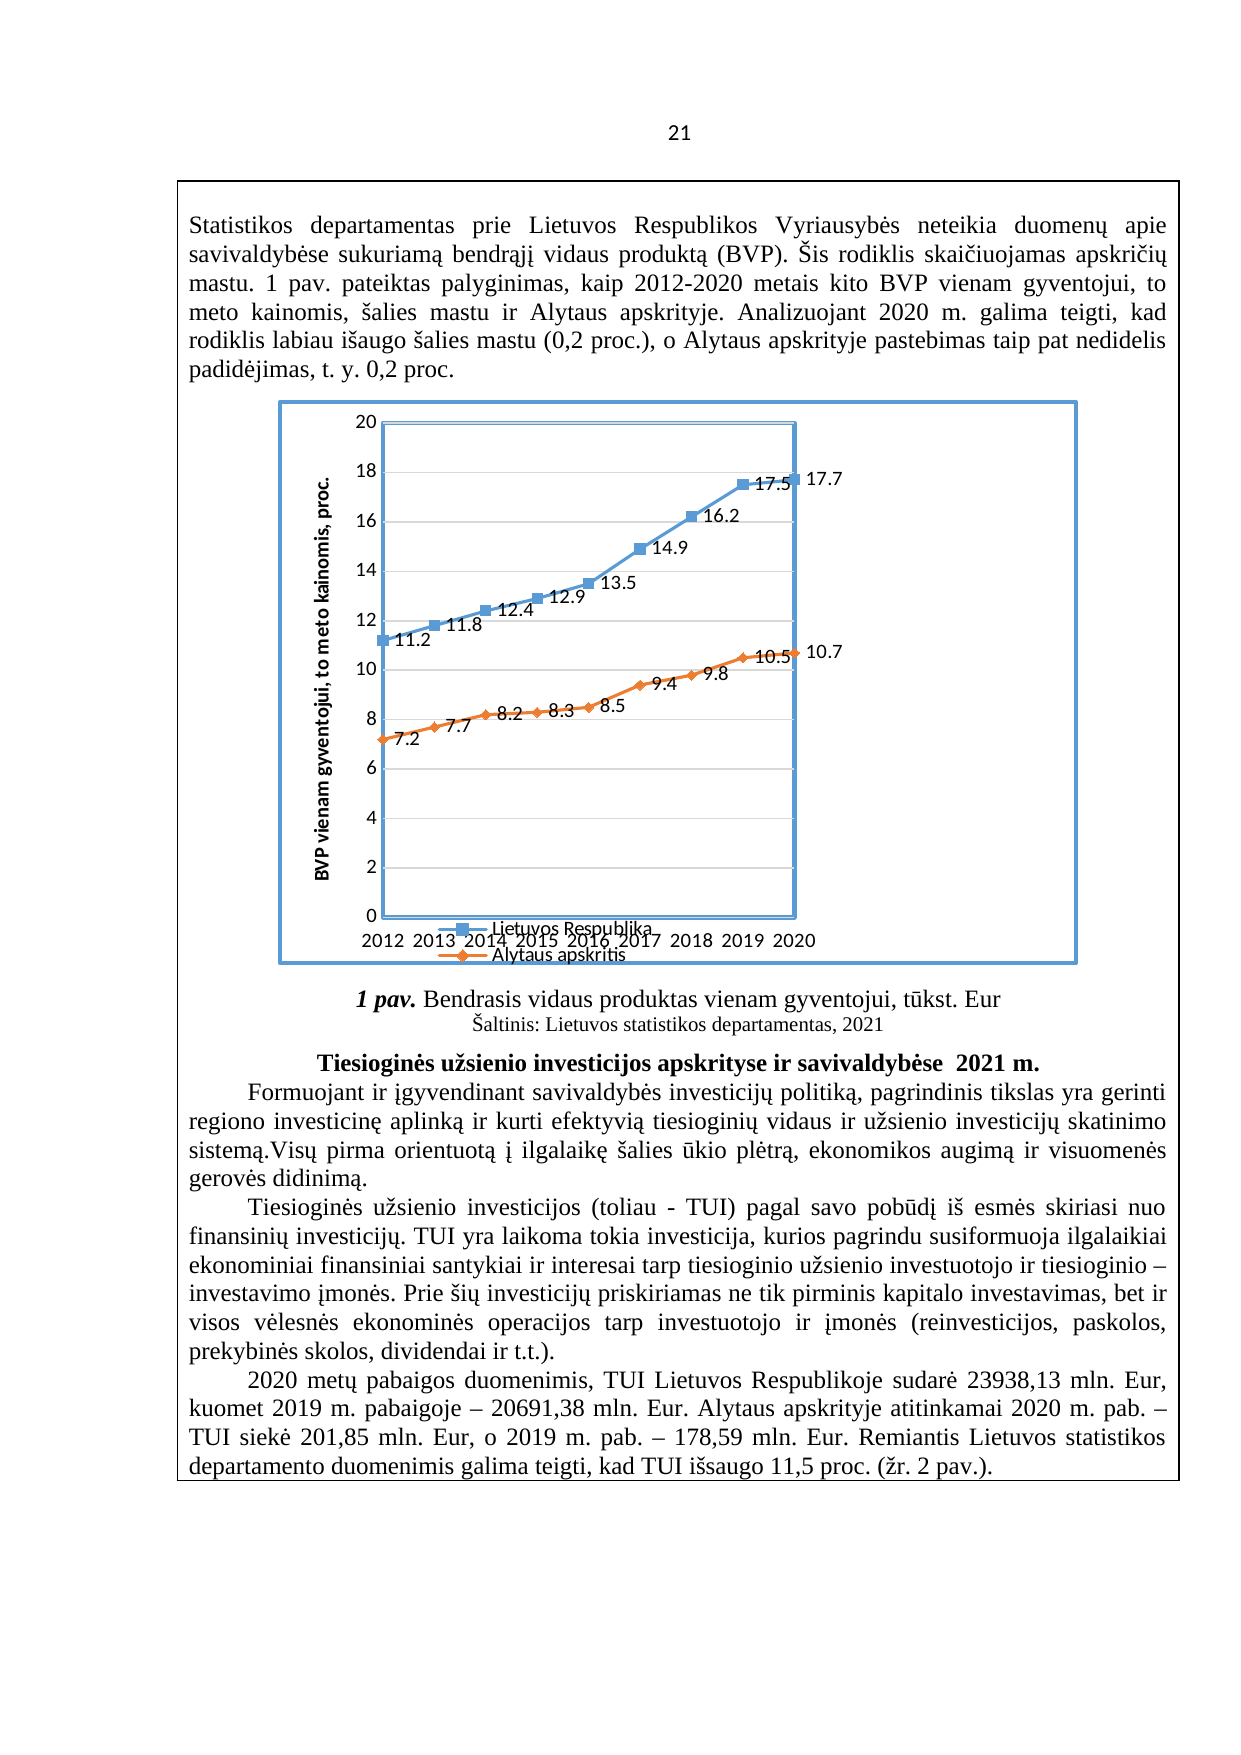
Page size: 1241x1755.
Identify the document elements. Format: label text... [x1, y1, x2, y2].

table_header Ekonominiai veiksniai. Lietuvos ekonomikos raida ir perspektyvos Įsibėgėjant vakcinacijai pasaulio ekonomika atsigauna. Prognozuojama, kad ji šiais metais turėtų augti 6, o kitais metais – 4,9 proc. Tačiau šalių ekonomikų atsigavimas nėra tolygus – dėl skirtingų vakcinacijos tempų ir teikiamos fiskalinės paramos apimties atsigavimo raida valstybėse skiriasi. Išsivysčiusioms valstybėms, paskiepijusioms beveik pusę savo populiacijos, numatomas grįžimas į prieš pandemiją prognozuotą augimo lygį 2022 m., o besivystančioms valstybėms, paskiepijusioms tik apie dešimtadalį savo populiacijos ir turinčioms ribotas fiskalinio skatinimo galimybes, dėl atsinaujinančių COVID-19 protrūkių jis užtruks gerokai ilgiau. Kadangi pasaulio ekonomika visiškai galės atsigauti tik tada, kai pandemijos plitimas bus sustabdytas visame pasaulyje, COVID-19 ir toliau yra pagrindinė grėsmė pasaulio ekonomikos atsigavimui. Tad lėtesnis, nei tikimasi, vakcinacijos tempas ir galimos naujos vakcinoms atsparios COVID-19 atmainos bei jų protrūkiai tebėra įvardijami kaip pagrindinės rizikos dabar numatomam pasaulio ekonomikos atsigavimui. Besitęsianti COVID-19 pandemija taip pat apsunkina ir kitų pasaulio ekonomikoje susidariusių disbalansų normalizavimąsi. Pavyzdžiui, per pandemiją susidarę tiekimo grandinių trikdžiai neleidžia išspręsti žaliavų trūkumo problemos, kuri buvo įvardijama tarp svarbiausių veiksnių, nulėmusių lėtesnį, nei tikėtasi, didžiausių pasaulio ekonomikų – JAV ir Kinijos – augimą šių metų antrąjį ketvirtį. Pažymėtini ir valstybių skolos tvarumo iššūkiai: viena vertus, norint išvengti įmonių bankrotų bangos besitęsiant pandemijai, valstybėms svarbu per anksti nenutraukti fiskalinės paramos, kita vertus, gali apsunkinti didelį įsiskolinimą turinčių vyriausybių ir įmonių galimybes suvaldyti savo skolas ir su jomis susijusias sąnaudas ateityje, pagrindinėms pasaulio ekonomikoms perėjus į ciklinio pakilimo etapą ir palūkanų normoms ėmus normalizuotis. Visa tai per tarptautinės prekybos ir finansinius ryšius veikia ekonominį aktyvumą ir Lietuvoje. Antrasis karantinas nesustabdė Lietuvos ekonomikos plėtros. Tiek pirmąjį, tiek antrąjį ketvirčiais fiksuotas ekonomikos augimas rodo, kad Lietuvos įmonės sugebėjo tinkamai pasirengti naujai pandemijos bangai. Pasinaudodami atveriamose pagrindinių prekybos partnerių ekonomikose atsigaunančia paklausa, Lietuvos eksportuotojai toliau didino pardavimų apimtį užsienio rinkose. Nors prie eksporto augimo daugiausia prisidėjo chemijos ir baldų pramonėje gaminama produkcija, eksporto apimtį didino ir daugelis kitų apdirbamosios gamybos šakų. Šių metų antrąjį ketvirtį daugelio jų gamybos apimtis buvo didžiausia nuo duomenų skelbimo pradžios. Sėkminga plėtra užsienio rinkose, gera įmonių finansinė padėtis ir iki aukštumų pakilęs gamybos pajėgumų panaudojimo lygis teigiamai veikė įmonių lūkesčius, o tai paskatino privačiojo sektoriaus investicijų atsigavimą. Prasidėjus pandemijai sumenkusi užsienio paklausa ir neapibrėžtumas dėl pasaulio ekonomikos raidos lėmė nemenką investicijų krytį. Nors 2020 m. antrąjį pusmetį investicijos pradėjo atsigauti, jas daugiausia skatino valstybinis sektorius ir tik nuo šių metų pradžios daugiau investuoti pradėjo ir privatusis sektorius. Palanki eksportuojančiojo sektoriaus raida sudarė sąlygas išlikti darbuotojams palankiai darbo rinkos raidai. Tai kartu su kitų veiklų atsivėrimu bei valdžios sektoriaus sprendimais didino namų ūkių disponuojamąsias pajamas ir gerino namų ūkių lūkesčius. Visi šie veiksniai prisidėjo prie didesnio namų ūkių vartojimo, augusio tiek šių metų pirmąjį, tiek antrąjį ketvirčiais. Tiesa, net ir stipriai sumažėjus karantino suvaržymams, o namų ūkių disponuojamosioms pajamoms reikšmingai tebeviršijant išlaidas, namų ūkiai šių metų antrąjį ketvirtį tik gana nuosaikiai padidino vartojimo išlaidas, kartu, Lietuvos banko vertinimu, istorinėse aukštumose palaikydami taupymo normą. Augant ekonomikai gerėja padėtis ir darbo rinkoje. Po kryčio 2020 m. nuo šių metų pradžios dirbančiųjų skaičius šalyje auga, o metų viduryje jis pasiekė ir prieš pandemiją stebėtą lygį. Tiesa, darbo vietų kūrimas įvairiose ekonominėse veiklose skiriasi. Mažiau pandemijos paveiktose veiklose, pavyzdžiui, informacijos ir ryšių, transporto ir saugojimo, apdirbamosios gamybos veiklose, darbuotojų skaičius didėjo jau šių metų pradžioje, o labiau paveiktose veiklose, pavyzdžiui, apgyvendinimo ir maitinimo paslaugų veikloje, jis pradėjo atsigauti tik šių metų antrąjį ketvirtį, t. y. po to, kai buvo pradėti mažinti šioms veikloms taikomi karantino ribojimai. Vėl pradėjusi didėti darbuotojų samda vis labiau ryškina dar prieš pandemiją iškilusią darbuotojų stygiaus problemą. O tai yra viena svarbiausių priežasčių, lėmusių ir itin spartų darbo užmokesčio kilimą. Nors vidutinis darbo užmokestis šalyje gana sparčiai didėjo ir prieš pandemiją, po pirmojo karantino jis dar sparčiau kilo – nuo 2020 m. trečiojo ketvirčio tiek privačiajame, tiek valdžios sektoriuje darbo užmokestis vidutiniškai kilo dviženkliu tempu. Prie tokios vidutinio darbo užmokesčio raidos šalyje pastebimai prisidėjo valstybės priimami sprendimai, kuriais buvo keliamas viešojo sektoriaus darbuotojų darbo atlygis, didinamas mažiausias pajamas gaunančių asmenų darbo užmokestis. Tikėtina, kad darbo atlygio raidai poveikį turėjo ir gyventojams mokėtos darbo paieškos išmokos, kurios galimai ribojo gyventojų paskatas siekti užimtumo. Galimybes taip sparčiai kilti darbo užmokesčiui sudarė ir per pandemiją priimti veiklos efektyvinimo ir prisitaikymo prie pandemijos sąlygų sprendimai, leidę Lietuvos įmonėms reikšmingai pakelti darbo našumą. 2020 m. jo augimas Lietuvoje buvo vienas didžiausių tarp ES šalių. Tolesnę Lietuvos ekonomikos plėtrą ir toliau lems pasaulinis pandeminės padėties valdymas, vis labiau atsigausianti vidaus paklausa ir į eksportą orientuotų veiklų raida. Lemiamą poveikį ekonomikos aktyvumui tebedarys pandemijos mastas ir prisitaikymas prie jos tiek Lietuvoje, tiek užsienio šalyse. Šiose prognozėse yra daroma prielaida, kad artimiausiais mėnesiais Lietuvoje ir toliau bus sėkmingai įgyvendinama gyventojų vakcinacija, kuri kartu su kitomis priemonėmis ribos naujų susirgimų COVID-19 skaičių, o tai leis išvengti gyventojų ir įmonių veiklos apribojimų, kurie reikšmingai paveiktų ekonominį aktyvumą. Tai sudarys didesnių galimybių namų ūkiams įsigyti norimas prekes ir paslaugas. Jų nusiteikimą daugiau vartoti rodo iki aukščiausio lygio nuo pasaulinės krizės pradžios padidėjusi namų ūkių, planuojančių įsigyti didesnius pirkinius, dalis. Būtent grįžimas prie įprastesnių vartojimo įpročių ir perteklinio taupymo mažėjimas turėtų būti vieni pagrindinių veiksnių, lemsiančių spartų namų ūkių vartojimo augimą, kuris artimiausiais metais turėtų viršyti net ir padidėjusį disponuojamųjų pajamų augimą. Prognozuojamas išsivysčiusių valstybių, sudarančių reikšmingą dalį svarbiausių Lietuvos prekybos partnerių, ekonomikos atsigavimas didins lietuviškų prekių paklausą, o tai palankiai veiks eksportuotojus. Šiuo metu tikimasi, kad užsienio paklausa lietuviškoms prekėms šiais metais bus daugiau nei 8 proc. didesnė nei prieš metus, o vėlesniais metais kils perpus lėčiau. Numatoma, kad paklausa augs tiek vidaus, tiek išorės rinkoje, o tai teigiamai veikia įmonių lūkesčius. Tai ir toliau skatins privačiojo sektoriaus investicijas, prie kurių didėjimo prisidės ir suintensyvėję ES paramos lėšų srautai. Prognozuojama, kad visi šie veiksniai lems gana reikšmingą ekonomikos plėtrą artimiausiais metais – Lietuvos realusis BVP 2021 m. augs 4,9, o 2022 m. – 3,5 proc. Sparčiai atsigaunant Lietuvos ir pasaulio ekonomikai, auga infliacija. Infliacijos padidėjimui didžiausią įtaką turi atsigavusios naftos kainos, žema palyginamoji jų bazė ir pakilusios įvairių kitų žaliavų, pavyzdžiui, metalų, kainos. Ilgiau, nei tikėtasi, užsitęsę tiekimo trikdžiai ir įtampa pasaulinėje žaliavų rinkoje turėjo įtakos spartesniam pramonės prekių kainų augimui. Didinant žaliavų pasiūlą, pusiausvyra tarp daugelio žaliavų paklausos ir pasiūlos ateityje turėtų būti panaši į buvusią iki pandemijos, o sumažėjęs atsargų lygis – atkurtas, tad tikėtina, kad daugelio žaliavų kainos ateityje turėtų mažėti. Vis dėlto prognozuojama, kad tiek dar šių metų paskutiniais mėnesiais, tiek kitų metų pradžioje pramonės prekių kainos tebekils sparčiai. Pakilusios pasaulinės maisto žaliavų kainos, prastas daržovių derlius ir aukštesnės kitos sąnaudos, įskaitant didesnį darbo užmokestį, paspartins ir maisto kainų kilimą. Vis dėlto maisto kainos tiek 2021 m., tiek 2022 m. vidutiniškai kils mažiau nei iki pandemijos. Numatomas spartus darbo užmokesčio augimas, kurį daugiausia lemia darbuotojų trūkumas, konvergencija bei sukauptos santaupos, kurių vis daugiau bus nukreipiama į paslaugų sektorių, turės įtakos ir paslaugų kainoms – jos kils sparčiau. Numatoma, kad infliacija Lietuvoje šiemet sieks 3,3 proc. –1,1 proc. punkto daugiau, nei prognozuota anksčiau. Palyginti su praėjusiais metais, infliacija bus 2,2 proc. punkto didesnė – daugiausia dėl kylančių energijos produktų ir pramonės prekių kainų. Kitąmet infliacija šiek tiek sumažės ir sudarys 2,6 proc. Infliacijos tiek daug nebedidins energijos produktų kainos, bet ją stipriau veiks su vidaus ekonomine raida labiau susijusios paslaugų kainos. Infliaciją kitais metais gali labiau didinti ir sparčiau kilsiančios maisto produktų kainos. Alytaus rajono savivaldybės ekonominiai rodikliai Statistikos departamentas prie Lietuvos Respublikos Vyriausybės neteikia duomenų apie savivaldybėse sukuriamą bendrąjį vidaus produktą (BVP). Šis rodiklis skaičiuojamas apskričių mastu. 1 pav. pateiktas palyginimas, kaip 2012-2020 metais kito BVP vienam gyventojui, to meto kainomis, šalies mastu ir Alytaus apskrityje. Analizuojant 2020 m. galima teigti, kad rodiklis labiau išaugo šalies mastu (0,2 proc.), o Alytaus apskrityje pastebimas taip pat nedidelis padidėjimas, t. y. 0,2 proc. 1 pav. Bendrasis vidaus produktas vienam gyventojui, tūkst. Eur Šaltinis: Lietuvos statistikos departamentas, 2021 Tiesioginės užsienio investicijos apskrityse ir savivaldybėse 2021 m. Formuojant ir įgyvendinant savivaldybės investicijų politiką, pagrindinis tikslas yra gerinti regiono investicinę aplinką ir kurti efektyvią tiesioginių vidaus ir užsienio investicijų skatinimo sistemą.Visų pirma orientuotą į ilgalaikę šalies ūkio plėtrą, ekonomikos augimą ir visuomenės gerovės didinimą. Tiesioginės užsienio investicijos (toliau - TUI) pagal savo pobūdį iš esmės skiriasi nuo finansinių investicijų. TUI yra laikoma tokia investicija, kurios pagrindu susiformuoja ilgalaikiai ekonominiai finansiniai santykiai ir interesai tarp tiesioginio užsienio investuotojo ir tiesioginio – investavimo įmonės. Prie šių investicijų priskiriamas ne tik pirminis kapitalo investavimas, bet ir visos vėlesnės ekonominės operacijos tarp investuotojo ir įmonės (reinvesticijos, paskolos, prekybinės skolos, dividendai ir t.t.). 2020 metų pabaigos duomenimis, TUI Lietuvos Respublikoje sudarė 23938,13 mln. Eur, kuomet 2019 m. pabaigoje – 20691,38 mln. Eur. Alytaus apskrityje atitinkamai 2020 m. pab. – TUI siekė 201,85 mln. Eur, o 2019 m. pab. – 178,59 mln. Eur. Remiantis Lietuvos statistikos departamento duomenimis galima teigti, kad TUI išsaugo 11,5 proc. (žr. 2 pav.). 2 pav. Tiesioginių užsienio investicijų Lietuvos Respublikoje ir Alytaus apskrityje palyginimas Šaltinis: Lietuvos statistikos departamentas, 2021 Lyginant TUI, tenkančias vienam gyventojui, galima teigti, kad TUI Alytaus apskrityje 2019 m. pabaigoje buvo 1332 Eur, o 2020 m. pabaigoje - 1524 Eur. Lietuvos Respublikoje atitinkamai šie skaičiai buvo 7405 Eur ir 8563 Eur. Galima teigti, kad TUI vienam gyventojui per 2019-2020 m. laikotarpį sparčiau didėjo Alytaus apskrityje. Tiesioginių užsienio investicijų kategorijai priskiriamos tokios tarptautinės investicijos, kurios vienam investuotojui nerezidentui (fiziniam ar juridiniam asmeniui) arba investuotojų nerezidentų grupei suteikia 10 ir daugiau procentų balso teisių. Mažesnė nei 10 procentų balso teisių užsienio investicija yra laikoma ne tiesiogine, o portfeline investicija. Veikiančių ūkio subjektų analizė. Alytaus rajone veiklą vykdo 595 ūkio subjektai, jų skaičius, palyginti su 2020 metais, padidėjo 17 ūkio subjektu. Didžiausią dalį veikiančių ūkio subjektų, pagal skirtingas teisines formas, sudaro uždarosios akcinės bendrovės, individualios įmonės, asociacijos. Mažiausiai pagal teisinę formą – bendrijos, tradicinės religinės bendruomenės ar bendrijos, kooperatinės bendrovės, šeimynos. 3 pav. Veikiantys ūkio subjektai metų pradžioje Šaltinis: Lietuvos statistikos departamentas, 2021 Analizuojant verslo sektoriaus veiklos apimtis bei pasiskirstymą pagal ekonomines veiklos rūšis, pastebima, kad 2021 metų pradžioje, tarp savivaldybėje veikiančių įmonių, labiausiai išvystytas paslaugų sektorius (52 % visų veikiančių įmonių), sukuriantis daugiausia darbo vietų. Paslaugų sektoriuje didžiąją dalį veikiančių įmonių (291 įmonės iš 595 veikiančių) sudaro įmonės, užsiimančios didmenine ir mažmenine prekyba, transporto priemonių ir motociklų remontu (129 įmonės), transportavimu ir saugojimu (66 įmonės), menine, pramogine ir poilsio organizavimo veikla (21 įmonių), kita aptarnavimo veikla (75 įmonės). Savivaldybėje nemaža dalis įmonių yra užsienio kapitalo, tačiau produkcijai pagaminti yra naudojama vietiniai gamtos ištekliai. Alytaus rajono savivaldybės pramonės plėtrą atspindi baldų, durų ir langų, plastiko ir akmens gaminių, mėsos ir žuvies produktų gamyba. [178, 182, 1178, 1480]
